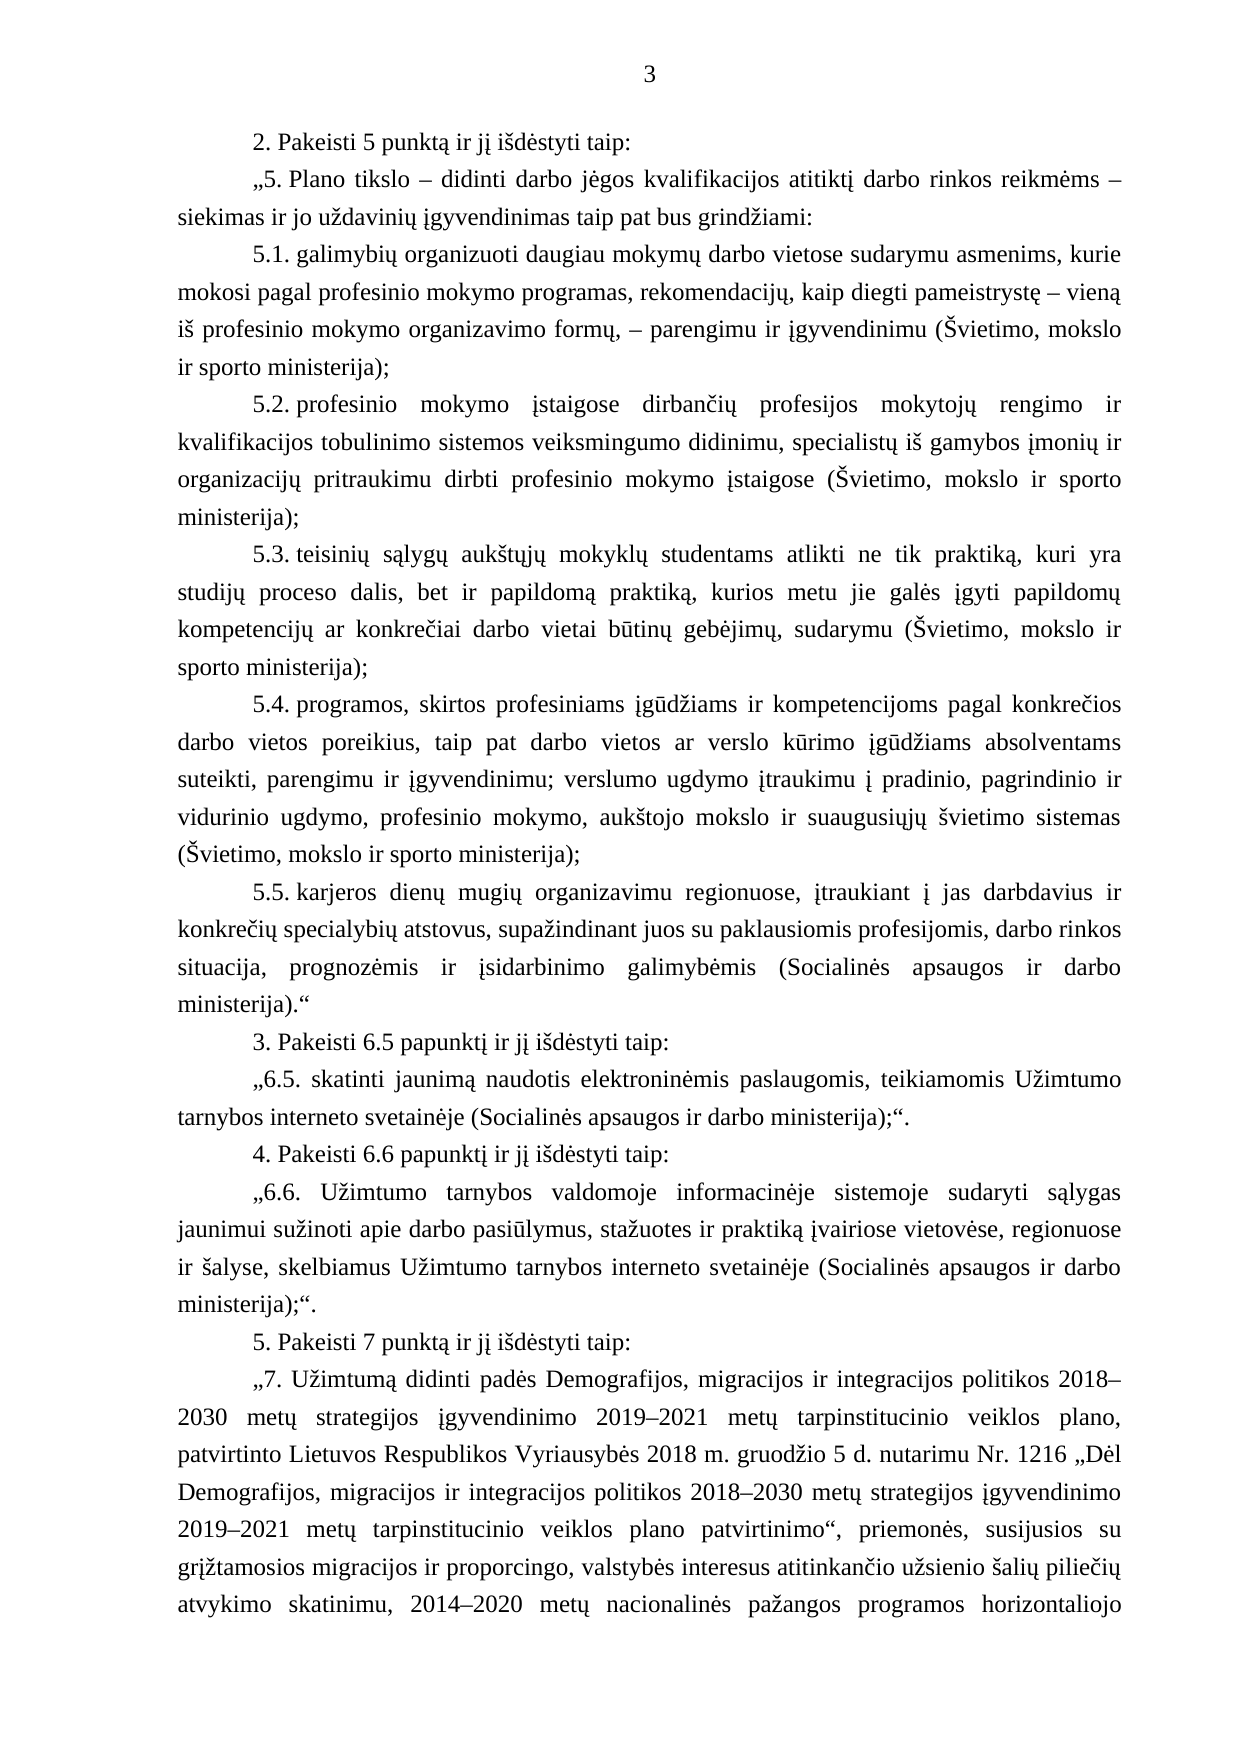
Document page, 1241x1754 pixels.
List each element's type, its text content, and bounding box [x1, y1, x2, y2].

text 5.5. karjeros dienų mugių organizavimu regionuose, įtraukiant į jas darbdavius ir konkrečių specialybių atstovus, supažindinant juos su paklausiomis profesijomis, darbo rinkos situacija, prognozėmis ir įsidarbinimo galimybėmis (Socialinės apsaugos ir darbo ministerija).“ [177, 868, 1122, 1018]
text „6.5. skatinti jaunimą naudotis elektroninėmis paslaugomis, teikiamomis Užimtumo tarnybos interneto svetainėje (Socialinės apsaugos ir darbo ministerija);“. [177, 1056, 1122, 1131]
text 5.4. programos, skirtos profesiniams įgūdžiams ir kompetencijoms pagal konkrečios darbo vietos poreikius, taip pat darbo vietos ar verslo kūrimo įgūdžiams absolventams suteikti, parengimu ir įgyvendinimu; verslumo ugdymo įtraukimu į pradinio, pagrindinio ir vidurinio ugdymo, profesinio mokymo, aukštojo mokslo ir suaugusiųjų švietimo sistemas (Švietimo, mokslo ir sporto ministerija); [177, 681, 1122, 868]
text 2. Pakeisti 5 punktą ir jį išdėstyti taip: [177, 118, 1122, 156]
text 5.2. profesinio mokymo įstaigose dirbančių profesijos mokytojų rengimo ir kvalifikacijos tobulinimo sistemos veiksmingumo didinimu, specialistų iš gamybos įmonių ir organizacijų pritraukimu dirbti profesinio mokymo įstaigose (Švietimo, mokslo ir sporto ministerija); [177, 381, 1122, 531]
text „6.6. Užimtumo tarnybos valdomoje informacinėje sistemoje sudaryti sąlygas jaunimui sužinoti apie darbo pasiūlymus, stažuotes ir praktiką įvairiose vietovėse, regionuose ir šalyse, skelbiamus Užimtumo tarnybos interneto svetainėje (Socialinės apsaugos ir darbo ministerija);“. [177, 1168, 1122, 1318]
text 5.1. galimybių organizuoti daugiau mokymų darbo vietose sudarymu asmenims, kurie mokosi pagal profesinio mokymo programas, rekomendacijų, kaip diegti pameistrystę – vieną iš profesinio mokymo organizavimo formų, – parengimu ir įgyvendinimu (Švietimo, mokslo ir sporto ministerija); [177, 231, 1122, 381]
text 3. Pakeisti 6.5 papunktį ir jį išdėstyti taip: [177, 1018, 1122, 1056]
text 5.3. teisinių sąlygų aukštųjų mokyklų studentams atlikti ne tik praktiką, kuri yra studijų proceso dalis, bet ir papildomą praktiką, kurios metu jie galės įgyti papildomų kompetencijų ar konkrečiai darbo vietai būtinų gebėjimų, sudarymu (Švietimo, mokslo ir sporto ministerija); [177, 531, 1122, 681]
text 4. Pakeisti 6.6 papunktį ir jį išdėstyti taip: [177, 1131, 1122, 1168]
text „7. Užimtumą didinti padės Demografijos, migracijos ir integracijos politikos 2018–2030 metų strategijos įgyvendinimo 2019–2021 metų tarpinstitucinio veiklos plano, patvirtinto Lietuvos Respublikos Vyriausybės 2018 m. gruodžio 5 d. nutarimu Nr. 1216 „Dėl Demografijos, migracijos ir integracijos politikos 2018–2030 metų strategijos įgyvendinimo 2019–2021 metų tarpinstitucinio veiklos plano patvirtinimo“, priemonės, susijusios su grįžtamosios migracijos ir proporcingo, valstybės interesus atitinkančio užsienio šalių piliečių atvykimo skatinimu, 2014–2020 metų nacionalinės pažangos programos horizontaliojo [177, 1356, 1122, 1618]
text „5. Plano tikslo – didinti darbo jėgos kvalifikacijos atitiktį darbo rinkos reikmėms – siekimas ir jo uždavinių įgyvendinimas taip pat bus grindžiami: [177, 156, 1122, 231]
text 5. Pakeisti 7 punktą ir jį išdėstyti taip: [177, 1318, 1122, 1356]
